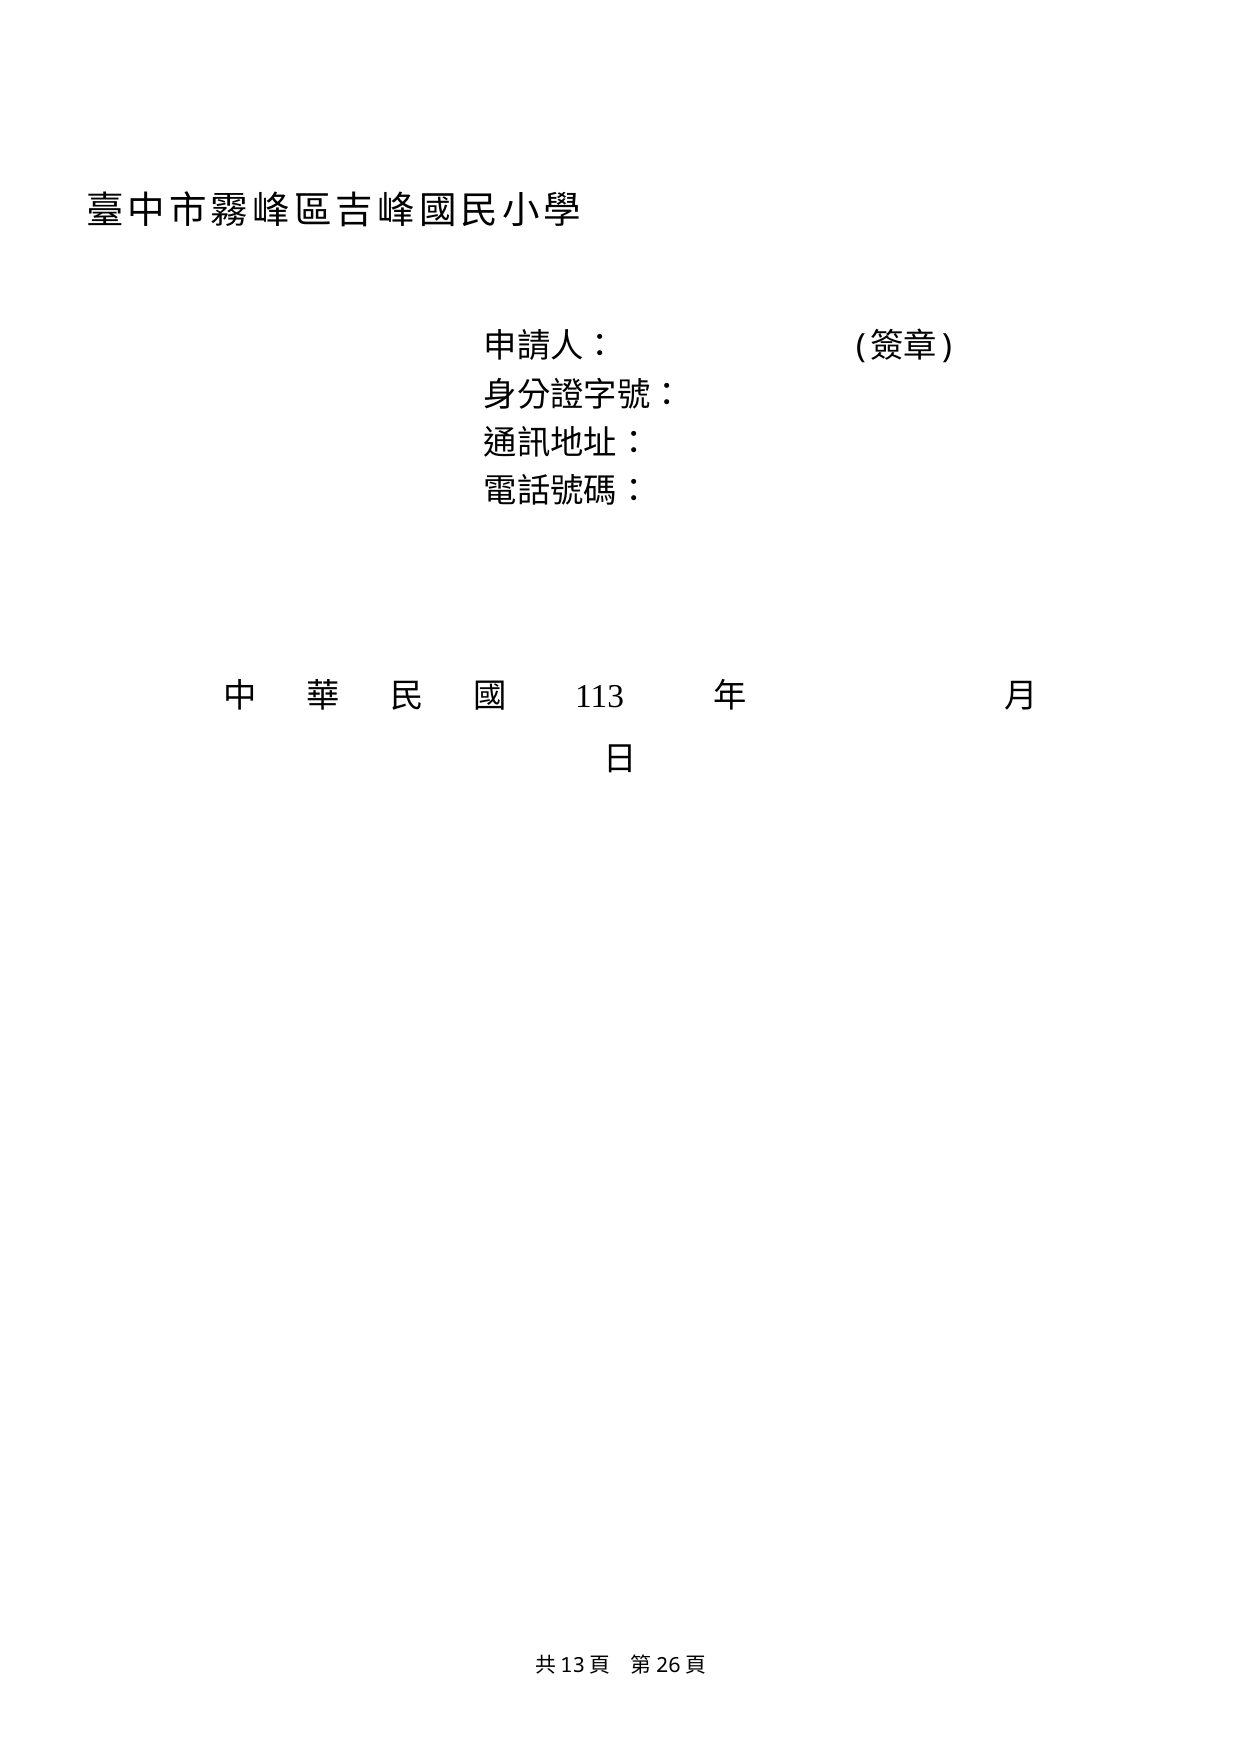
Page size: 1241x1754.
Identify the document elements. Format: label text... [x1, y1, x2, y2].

text 中 華 民 國 113 年 月 日 [84, 651, 1157, 776]
text 臺中市霧峰區吉峰國民小學 [84, 166, 1157, 228]
text 通訊地址： [84, 416, 1157, 464]
text 申請人： (簽章) [84, 319, 1157, 368]
text 電話號碼： [84, 464, 1157, 512]
text 身分證字號： [84, 368, 1157, 416]
